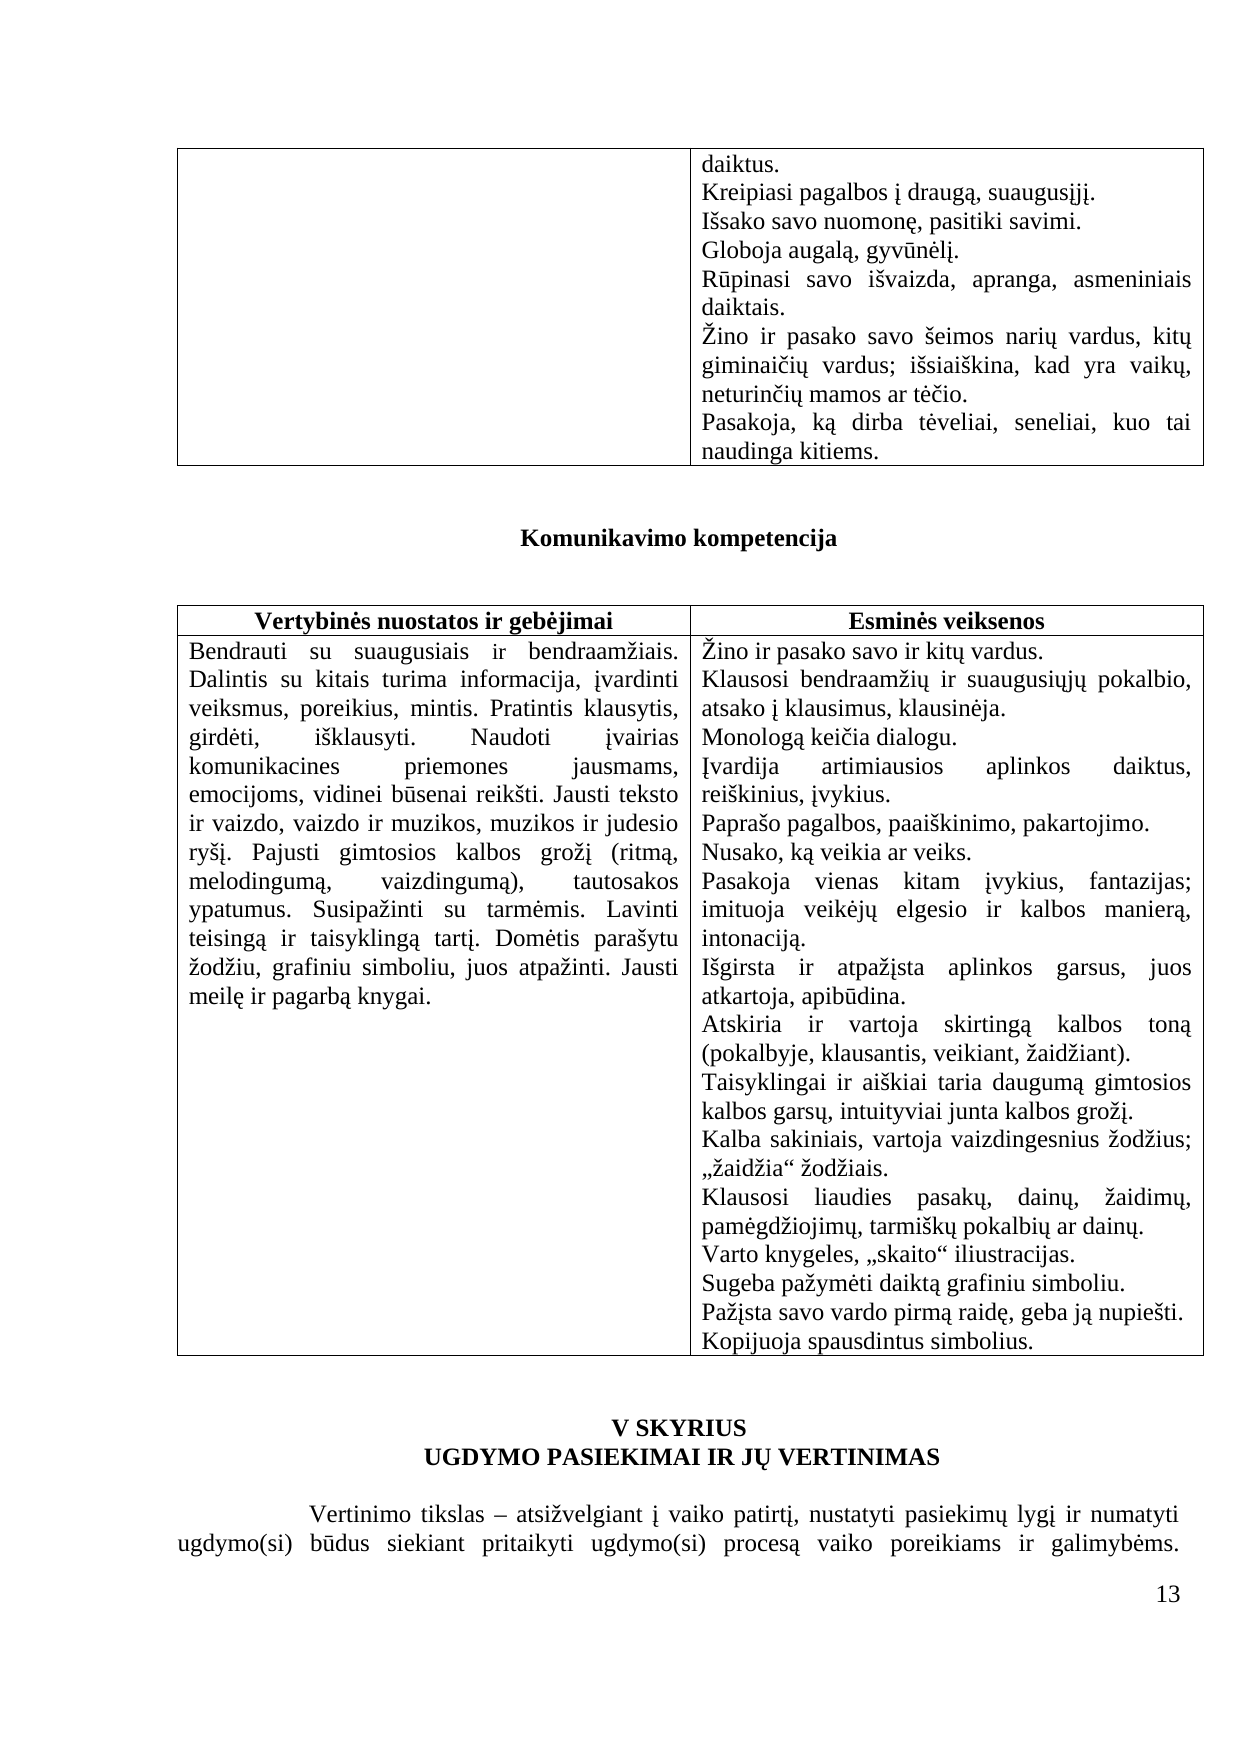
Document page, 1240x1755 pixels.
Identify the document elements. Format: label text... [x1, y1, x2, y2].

table_header Vertybinės nuostatos ir gebėjimai [178, 606, 690, 635]
text Vertinimo tikslas – atsižvelgiant į vaiko patirtį, nustatyti pasiekimų lygį ir numatyti ugdymo(si) būdus siekiant pritaikyti ugdymo(si) procesą vaiko poreikiams ir galimybėms. [177, 1499, 1181, 1557]
text Komunikavimo kompetencija [177, 523, 1181, 552]
table_cell daiktus. Kreipiasi pagalbos į draugą, suaugusįjį. Išsako savo nuomonę, pasitiki savimi. Globoja augalą, gyvūnėlį. Rūpinasi savo išvaizda, apranga, asmeniniais daiktais. Žino ir pasako savo šeimos narių vardus, kitų giminaičių vardus; išsiaiškina, kad yra vaikų, neturinčių mamos ar tėčio. Pasakoja, ką dirba tėveliai, seneliai, kuo tai naudinga kitiems. [691, 149, 1203, 465]
table_cell Žino ir pasako savo ir kitų vardus. Klausosi bendraamžių ir suaugusiųjų pokalbio, atsako į klausimus, klausinėja. Monologą keičia dialogu. Įvardija artimiausios aplinkos daiktus, reiškinius, įvykius. Paprašo pagalbos, paaiškinimo, pakartojimo. Nusako, ką veikia ar veiks. Pasakoja vienas kitam įvykius, fantazijas; imituoja veikėjų elgesio ir kalbos manierą, intonaciją. Išgirsta ir atpažįsta aplinkos garsus, juos atkartoja, apibūdina. Atskiria ir vartoja skirtingą kalbos toną (pokalbyje, klausantis, veikiant, žaidžiant). Taisyklingai ir aiškiai taria daugumą gimtosios kalbos garsų, intuityviai junta kalbos grožį. Kalba sakiniais, vartoja vaizdingesnius žodžius; „žaidžia“ žodžiais. Klausosi liaudies pasakų, dainų, žaidimų, pamėgdžiojimų, tarmiškų pokalbių ar dainų. Varto knygeles, „skaito“ iliustracijas. Sugeba pažymėti daiktą grafiniu simboliu. Pažįsta savo vardo pirmą raidę, geba ją nupiešti. Kopijuoja spausdintus simbolius. [691, 636, 1203, 1354]
text UGDYMO PASIEKIMAI IR JŲ VERTINIMAS [177, 1442, 1181, 1471]
text V SKYRIUS [177, 1413, 1181, 1442]
table_header Esminės veiksenos [691, 606, 1203, 635]
table_cell Bendrauti su suaugusiais ir bendraamžiais. Dalintis su kitais turima informacija, įvardinti veiksmus, poreikius, mintis. Pratintis klausytis, girdėti, išklausyti. Naudoti įvairias komunikacines priemones jausmams, emocijoms, vidinei būsenai reikšti. Jausti teksto ir vaizdo, vaizdo ir muzikos, muzikos ir judesio ryšį. Pajusti gimtosios kalbos grožį (ritmą, melodingumą, vaizdingumą), tautosakos ypatumus. Susipažinti su tarmėmis. Lavinti teisingą ir taisyklingą tartį. Domėtis parašytu žodžiu, grafiniu simboliu, juos atpažinti. Jausti meilę ir pagarbą knygai. [178, 636, 690, 1354]
table_cell [178, 149, 690, 465]
